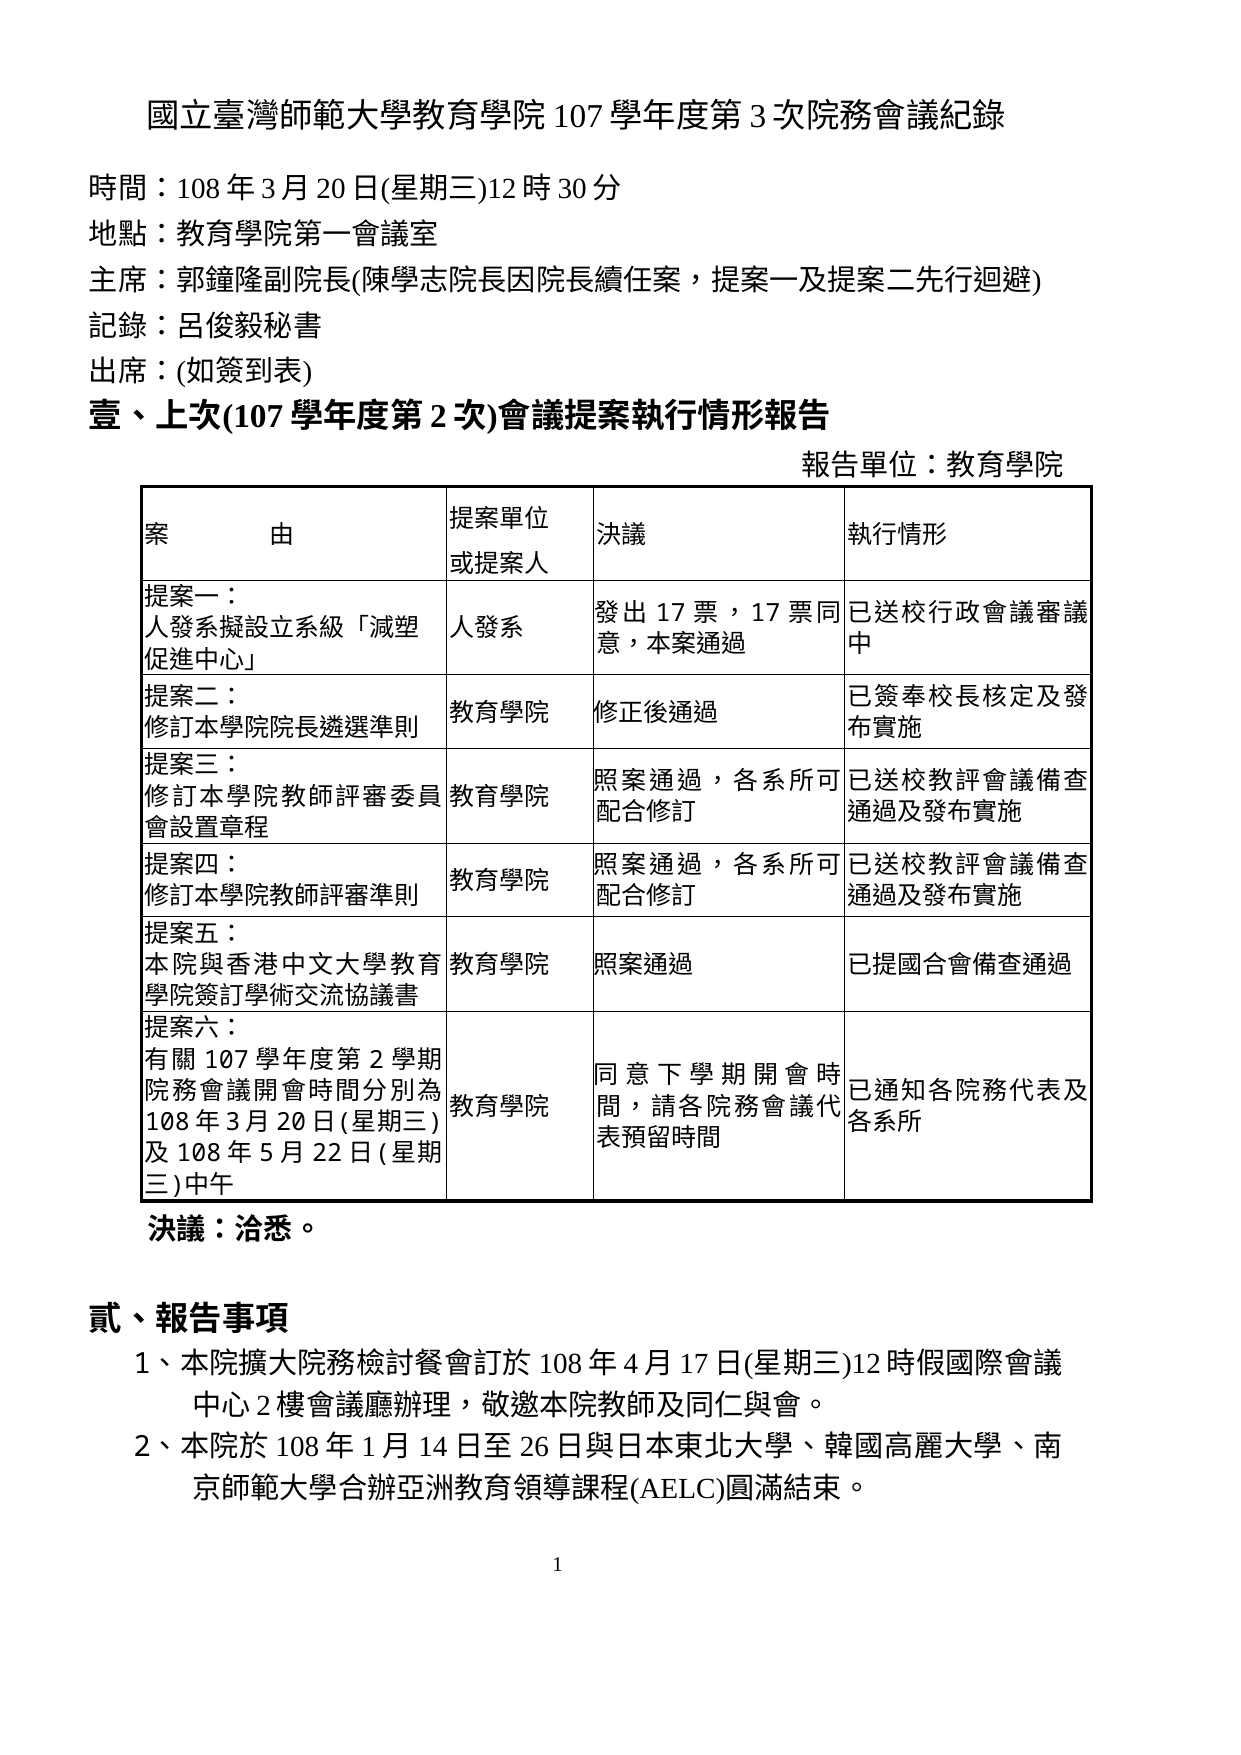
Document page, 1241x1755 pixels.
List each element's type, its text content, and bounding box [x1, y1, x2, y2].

table_cell 教育學院 [447, 1012, 593, 1199]
text 出席：(如簽到表) [89, 345, 1063, 391]
text 記錄：呂俊毅秘書 [89, 299, 1063, 345]
table_cell 教育學院 [447, 675, 593, 748]
table_cell 照案通過，各系所可配合修訂 [594, 844, 844, 916]
table_cell 照案通過 [594, 917, 844, 1011]
table_cell 人發系 [447, 581, 593, 674]
text 報告單位：教育學院 [89, 437, 1063, 485]
table_cell 教育學院 [447, 917, 593, 1011]
table_header 提案單位 或提案人 [447, 488, 593, 579]
list 本院於108年1月14日至26日與日本東北大學、韓國高麗大學、南京師範大學合辦亞洲教育領導課程(AELC)圓滿結束。 [133, 1423, 1063, 1507]
table_cell 已提國合會備查通過 [845, 917, 1090, 1011]
text 國立臺灣師範大學教育學院107學年度第3次院務會議紀錄 [89, 89, 1063, 137]
table_cell 已通知各院務代表及各系所 [845, 1012, 1090, 1199]
text 地點：教育學院第一會議室 [89, 208, 1063, 253]
text 時間：108年3月20日(星期三)12時30分 [89, 162, 1063, 208]
table_cell 修正後通過 [594, 675, 844, 748]
text 決議：洽悉。 [89, 1202, 1063, 1248]
table_cell 提案二： 修訂本學院院長遴選準則 [143, 675, 446, 748]
table_cell 提案一： 人發系擬設立系級「減塑促進中心」 [143, 581, 446, 674]
table_cell 發出17票，17票同意，本案通過 [594, 581, 844, 674]
list 本院擴大院務檢討餐會訂於108年4月17日(星期三)12時假國際會議中心2樓會議廳辦理，敬邀本院教師及同仁與會。 [133, 1340, 1063, 1423]
table_cell 提案六： 有關107學年度第2學期院務會議開會時間分別為108年3月20日(星期三)及108年5月22日(星期三)中午 [143, 1012, 446, 1199]
table_cell 已簽奉校長核定及發布實施 [845, 675, 1090, 748]
table_cell 已送校行政會議審議中 [845, 581, 1090, 674]
text 壹、上次(107學年度第2次)會議提案執行情形報告 [89, 391, 1063, 437]
table_cell 教育學院 [447, 749, 593, 843]
table_cell 提案四： 修訂本學院教師評審準則 [143, 844, 446, 916]
table_cell 照案通過，各系所可配合修訂 [594, 749, 844, 843]
table_cell 已送校教評會議備查通過及發布實施 [845, 749, 1090, 843]
table_cell 已送校教評會議備查通過及發布實施 [845, 844, 1090, 916]
table_cell 提案三： 修訂本學院教師評審委員會設置章程 [143, 749, 446, 843]
table_header 執行情形 [845, 488, 1090, 579]
table_cell 提案五： 本院與香港中文大學教育學院簽訂學術交流協議書 [143, 917, 446, 1011]
table_cell 同意下學期開會時間，請各院務會議代表預留時間 [594, 1012, 844, 1199]
text 主席：郭鐘隆副院長(陳學志院長因院長續任案，提案一及提案二先行迴避) [89, 253, 1063, 299]
text 貳、報告事項 [89, 1294, 1063, 1340]
table_header 決議 [594, 488, 844, 579]
table_cell 教育學院 [447, 844, 593, 916]
table_header 案 由 [143, 488, 446, 579]
